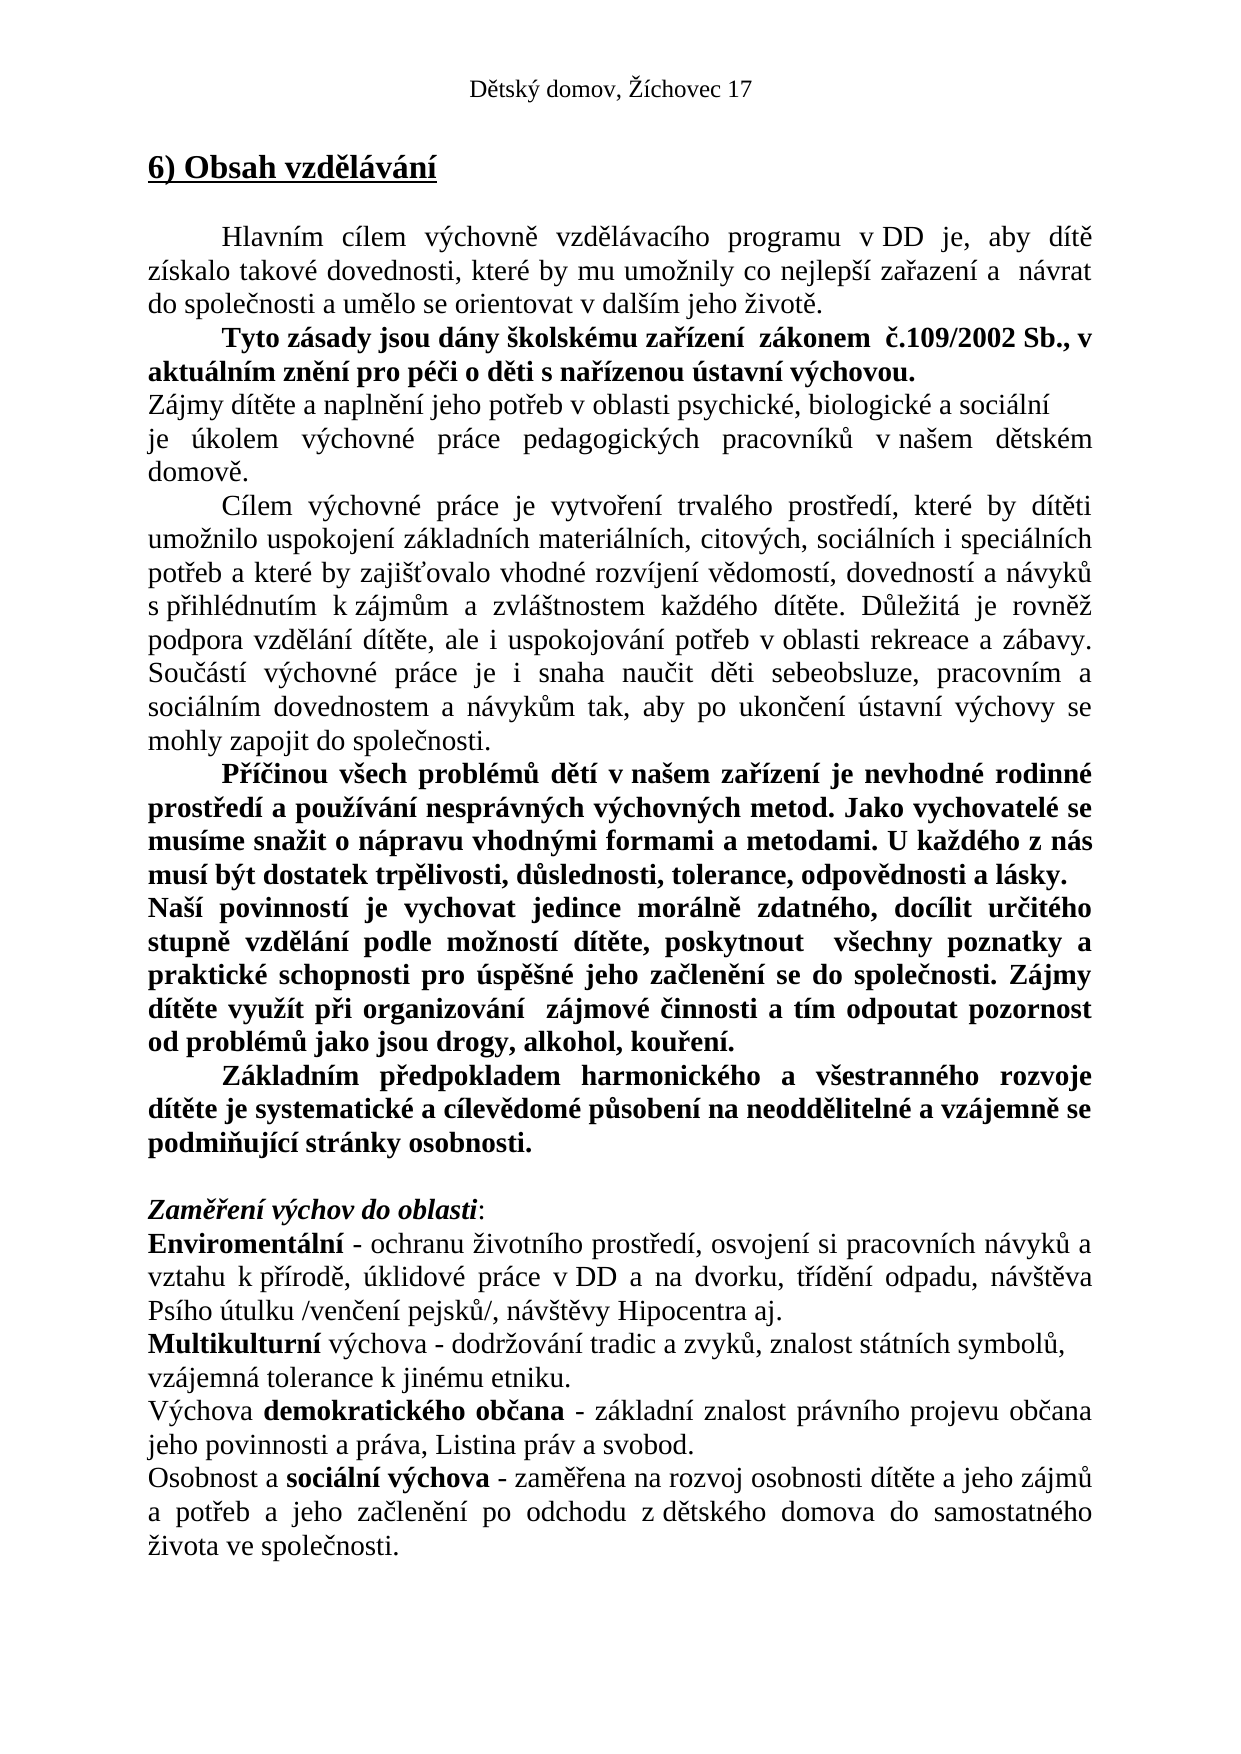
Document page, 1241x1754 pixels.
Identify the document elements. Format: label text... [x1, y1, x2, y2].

text Multikulturní výchova - dodržování tradic a zvyků, znalost státních symbolů, [148, 1326, 1093, 1360]
text Osobnost a sociální výchova - zaměřena na rozvoj osobnosti dítěte a jeho zájmů a potřeb a jeho začlenění po odchodu z dětského domova do samostatného života ve společnosti. [148, 1461, 1093, 1561]
text Enviromentální - ochranu životního prostředí, osvojení si pracovních návyků a vztahu k přírodě, úklidové práce v DD a na dvorku, třídění odpadu, návštěva Psího útulku /venčení pejsků/, návštěvy Hipocentra aj. [148, 1226, 1093, 1326]
text Tyto zásady jsou dány školskému zařízení zákonem č.109/2002 Sb., v aktuálním znění pro péči o děti s nařízenou ústavní výchovou. [148, 320, 1093, 387]
text 6) Obsah vzdělávání [148, 148, 1093, 186]
text Základním předpokladem harmonického a všestranného rozvoje dítěte je systematické a cílevědomé působení na neoddělitelné a vzájemně se podmiňující stránky osobnosti. [148, 1058, 1093, 1159]
text vzájemná tolerance k jinému etniku. [148, 1360, 1093, 1393]
text Cílem výchovné práce je vytvoření trvalého prostředí, které by dítěti umožnilo uspokojení základních materiálních, citových, sociálních i speciálních potřeb a které by zajišťovalo vhodné rozvíjení vědomostí, dovedností a návyků s přihlédnutím k zájmům a zvláštnostem každého dítěte. Důležitá je rovněž podpora vzdělání dítěte, ale i uspokojování potřeb v oblasti rekreace a zábavy. Součástí výchovné práce je i snaha naučit děti sebeobsluze, pracovním a sociálním dovednostem a návykům tak, aby po ukončení ústavní výchovy se mohly zapojit do společnosti. [148, 488, 1093, 756]
text Zaměření výchov do oblasti: [148, 1192, 1093, 1226]
text Naší povinností je vychovat jedince morálně zdatného, docílit určitého stupně vzdělání podle možností dítěte, poskytnout všechny poznatky a praktické schopnosti pro úspěšné jeho začlenění se do společnosti. Zájmy dítěte využít při organizování zájmové činnosti a tím odpoutat pozornost od problémů jako jsou drogy, alkohol, kouření. [148, 890, 1093, 1058]
text Výchova demokratického občana - základní znalost právního projevu občana jeho povinnosti a práva, Listina práv a svobod. [148, 1393, 1093, 1461]
text Příčinou všech problémů dětí v našem zařízení je nevhodné rodinné prostředí a používání nesprávných výchovných metod. Jako vychovatelé se musíme snažit o nápravu vhodnými formami a metodami. U každého z nás musí být dostatek trpělivosti, důslednosti, tolerance, odpovědnosti a lásky. [148, 756, 1093, 890]
text Hlavním cílem výchovně vzdělávacího programu v DD je, aby dítě získalo takové dovednosti, které by mu umožnily co nejlepší zařazení a návrat do společnosti a umělo se orientovat v dalším jeho životě. [148, 219, 1093, 320]
text je úkolem výchovné práce pedagogických pracovníků v našem dětském domově. [148, 421, 1093, 488]
text Zájmy dítěte a naplnění jeho potřeb v oblasti psychické, biologické a sociální [148, 387, 1093, 421]
